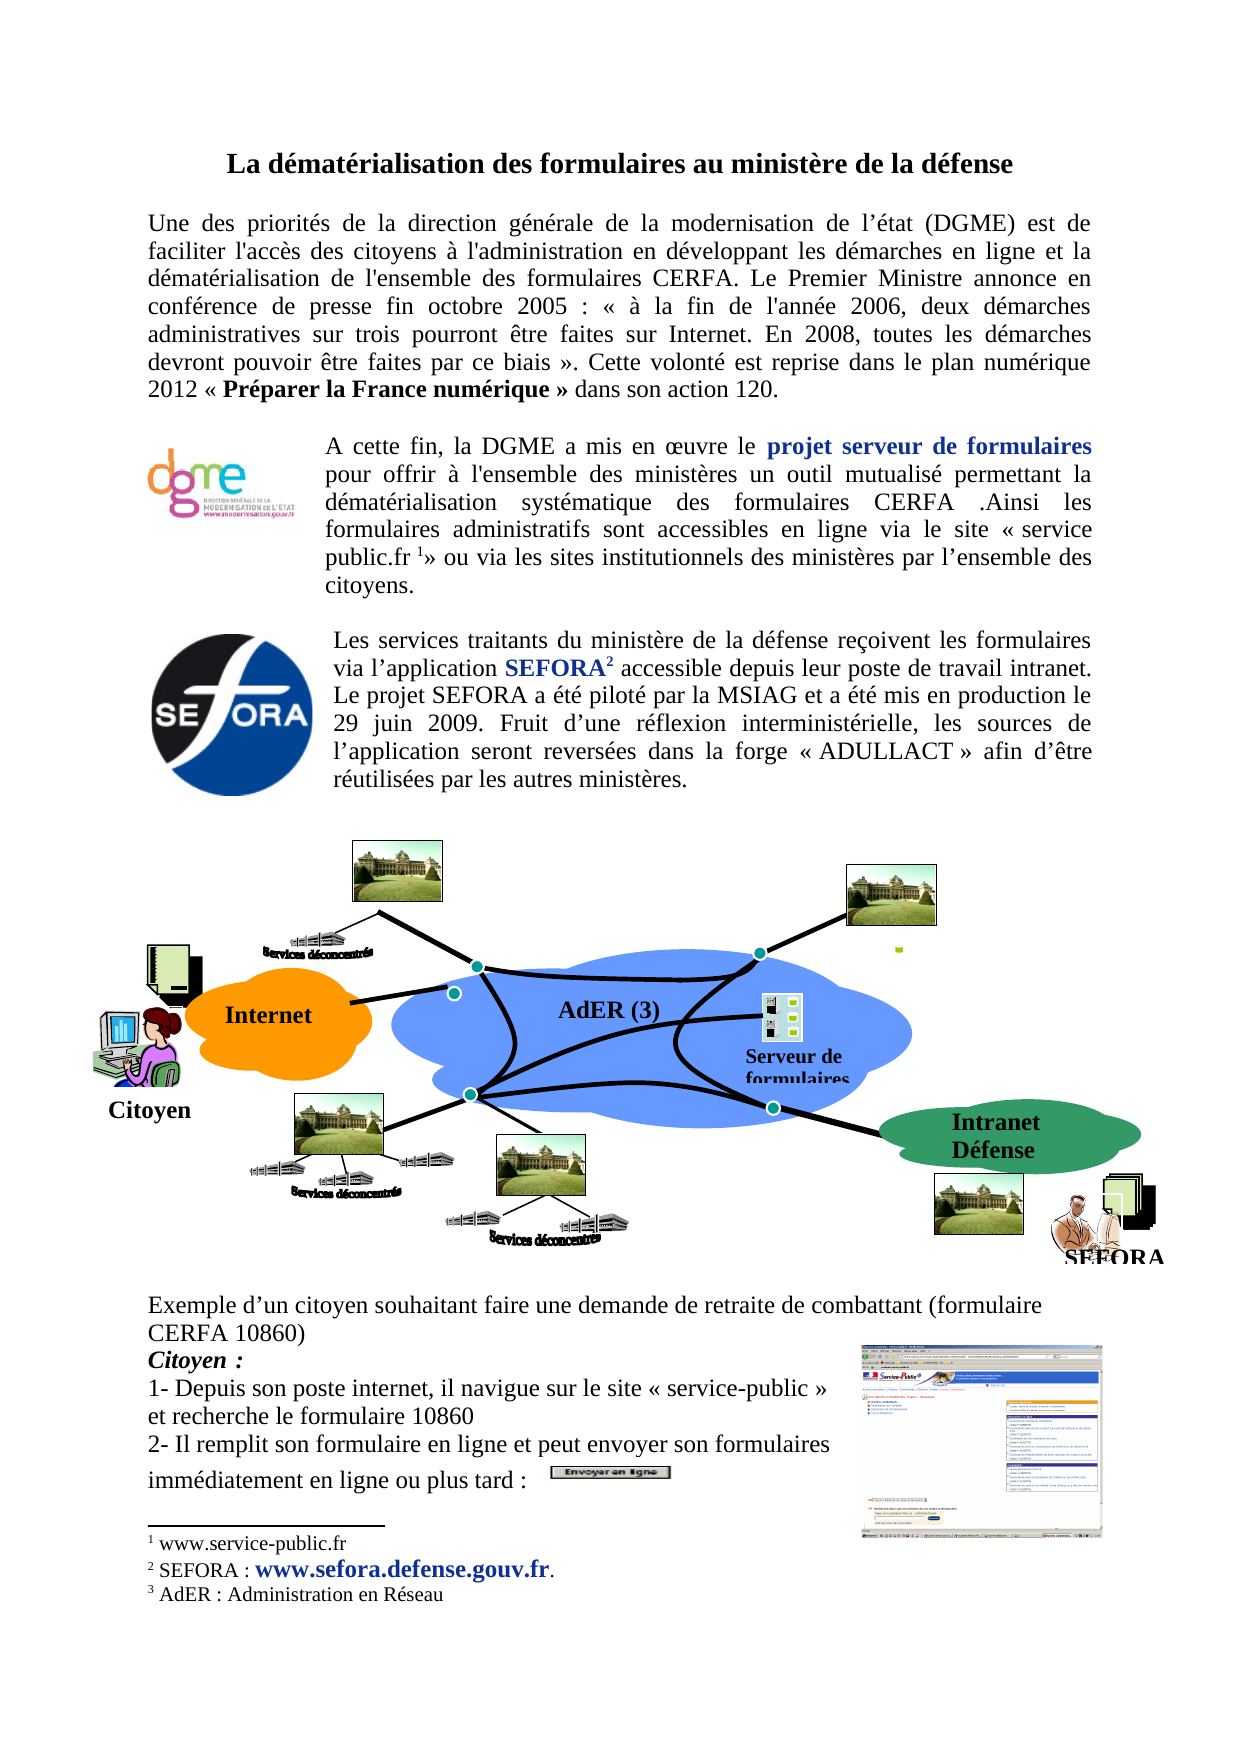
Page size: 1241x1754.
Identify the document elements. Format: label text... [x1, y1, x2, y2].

picture [497, 1135, 585, 1195]
picture [549, 1466, 675, 1480]
text Ministère 1 [351, 901, 413, 916]
text La dématérialisation des formulaires au ministère de la défense [148, 148, 1092, 180]
text Citoyen [108, 1097, 206, 1124]
text www.service-public.fr [148, 1532, 1092, 1555]
text Serveur de formulaires [745, 1045, 862, 1083]
text Citoyen : [148, 1347, 860, 1374]
picture [353, 841, 442, 901]
text Les services traitants du ministère de la défense reçoivent les formulaires via l’application SEFORA accessible depuis leur poste de travail intranet. Le projet SEFORA a été piloté par la MSIAG et a été mis en production le 29 juin 2009. Fruit d’une réflexion interministérielle, les sources de l’application seront reversées dans la forge « ADULLACT » afin d’être réutilisées par les autres ministères. [148, 626, 1092, 797]
picture [861, 1345, 1103, 1538]
text A cette fin, la DGME a mis en œuvre le projet serveur de formulaires pour offrir à l'ensemble des ministères un outil mutualisé permettant la dématérialisation systématique des formulaires CERFA .Ainsi les formulaires administratifs sont accessibles en ligne via le site « service public.fr » ou via les sites institutionnels des ministères par l’ensemble des citoyens. [325, 432, 1092, 598]
text Intranet Défense [952, 1108, 1068, 1164]
picture [935, 1174, 1023, 1234]
text Exemple d’un citoyen souhaitant faire une demande de retraite de combattant (formulaire CERFA 10860) [148, 1291, 1104, 1539]
text SEFORA [1064, 1244, 1181, 1263]
picture [151, 634, 313, 796]
text SEFORA : www.sefora.defense.gouv.fr. [148, 1555, 1092, 1583]
picture [847, 865, 936, 925]
text 2- Il remplit son formulaire en ligne et peut envoyer son formulaires immédiatement en ligne ou plus tard : [148, 1430, 860, 1494]
picture [295, 1094, 383, 1154]
text 1- Depuis son poste internet, il navigue sur le site « service-public » et recherche le formulaire 10860 [148, 1374, 860, 1430]
text 3 AdER : Administration en Réseau [148, 1583, 1092, 1606]
text Une des priorités de la direction générale de la modernisation de l’état (DGME) est de faciliter l'accès des citoyens à l'administration en développant les démarches en ligne et la dématérialisation de l'ensemble des formulaires CERFA. Le Premier Ministre annonce en conférence de presse fin octobre 2005 : « à la fin de l'année 2006, deux démarches administratives sur trois pourront être faites sur Internet. En 2008, toutes les démarches devront pouvoir être faites par ce biais ». Cette volonté est reprise dans le plan numérique 2012 « Préparer la France numérique » dans son action 120. [148, 209, 1092, 403]
text AdER (3) [558, 996, 675, 1023]
